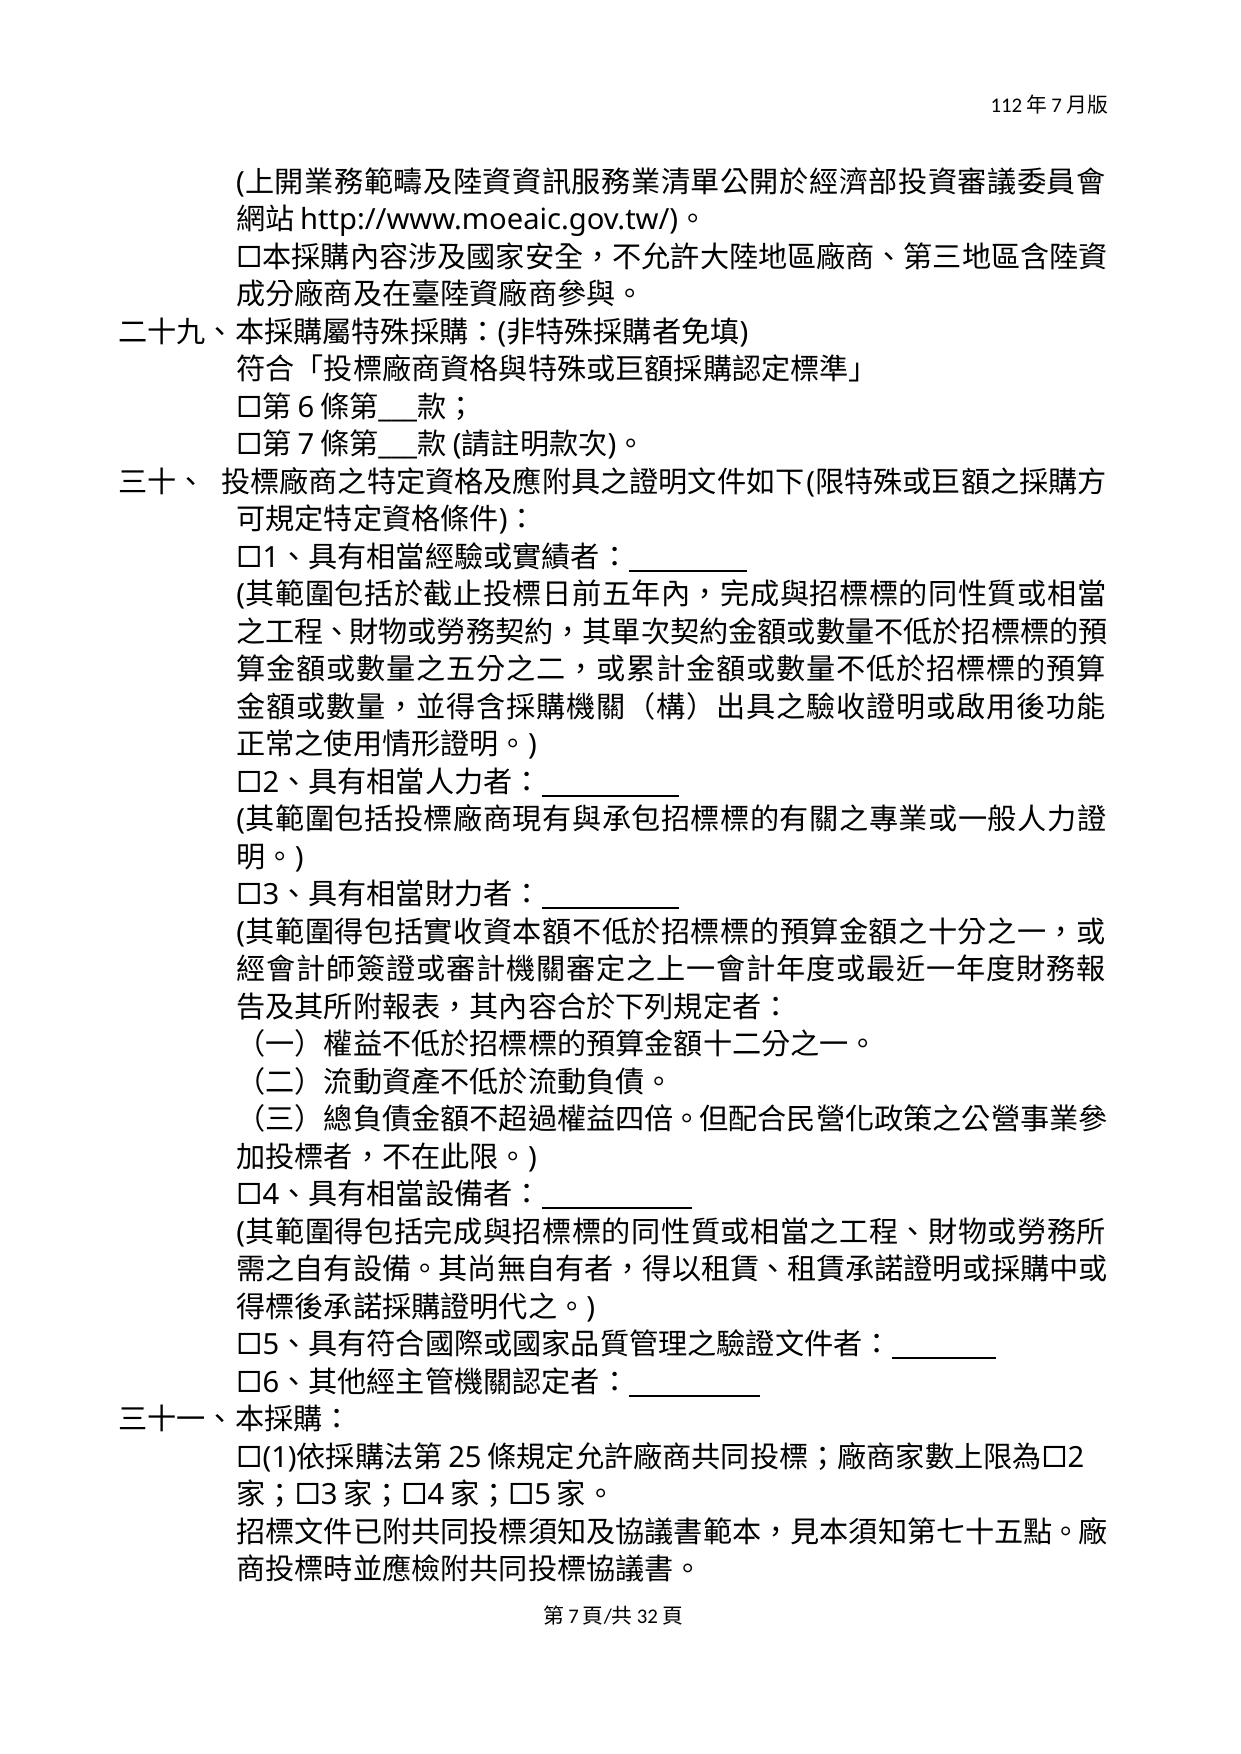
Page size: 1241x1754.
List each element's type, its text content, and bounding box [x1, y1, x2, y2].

text 3、具有相當財力者： [236, 875, 1107, 912]
text (其範圍包括於截止投標日前五年內，完成與招標標的同性質或相當之工程、財物或勞務契約，其單次契約金額或數量不低於招標標的預算金額或數量之五分之二，或累計金額或數量不低於招標標的預算金額或數量，並得含採購機關（構）出具之驗收證明或啟用後功能正常之使用情形證明。) [236, 575, 1107, 762]
text (其範圍得包括完成與招標標的同性質或相當之工程、財物或勞務所需之自有設備。其尚無自有者，得以租賃、租賃承諾證明或採購中或得標後承諾採購證明代之。) [236, 1212, 1107, 1325]
text 符合「投標廠商資格與特殊或巨額採購認定標準」 [236, 350, 1107, 387]
text （一）權益不低於招標標的預算金額十二分之一。 [236, 1025, 1107, 1062]
text 招標文件已附共同投標須知及協議書範本，見本須知第七十五點。廠商投標時並應檢附共同投標協議書。 [236, 1512, 1107, 1587]
text （二）流動資產不低於流動負債。 [236, 1062, 1107, 1100]
text 6、其他經主管機關認定者： [236, 1362, 1107, 1400]
text （三）總負債金額不超過權益四倍。但配合民營化政策之公營事業參加投標者，不在此限。) [236, 1100, 1107, 1175]
text (其範圍得包括實收資本額不低於招標標的預算金額之十分之一，或經會計師簽證或審計機關審定之上一會計年度或最近一年度財務報告及其所附報表，其內容合於下列規定者： [236, 912, 1107, 1025]
text 本採購內容涉及國家安全，不允許大陸地區廠商、第三地區含陸資成分廠商及在臺陸資廠商參與。 [236, 237, 1107, 312]
text 1、具有相當經驗或實績者： [236, 537, 1107, 575]
list 本採購： [118, 1400, 1107, 1437]
text 第6條第___款； [236, 387, 1107, 425]
text 本採購屬經濟部投資審議委員會公告「具敏感性或國安(含資安)疑慮之業務範疇」之資訊服務採購，廠商不得為大陸地區廠商、第三地區含陸資成分廠商及經濟部投資審議委員會公告之陸資資訊服務業者。(上開業務範疇及陸資資訊服務業清單公開於經濟部投資審議委員會網站http://www.moeaic.gov.tw/)。 [236, 162, 1107, 237]
text 5、具有符合國際或國家品質管理之驗證文件者： [236, 1325, 1107, 1362]
text 第7條第___款 (請註明款次)。 [236, 425, 1107, 462]
text (其範圍包括投標廠商現有與承包招標標的有關之專業或一般人力證明。) [236, 800, 1107, 875]
text 2、具有相當人力者： [236, 762, 1107, 800]
text (1)依採購法第25條規定允許廠商共同投標；廠商家數上限為2家；3家；4家；5家。 [236, 1437, 1107, 1512]
list 本採購屬特殊採購：(非特殊採購者免填) [118, 312, 1107, 350]
text 4、具有相當設備者： [236, 1175, 1107, 1212]
list 投標廠商之特定資格及應附具之證明文件如下(限特殊或巨額之採購方可規定特定資格條件)： [118, 462, 1107, 537]
